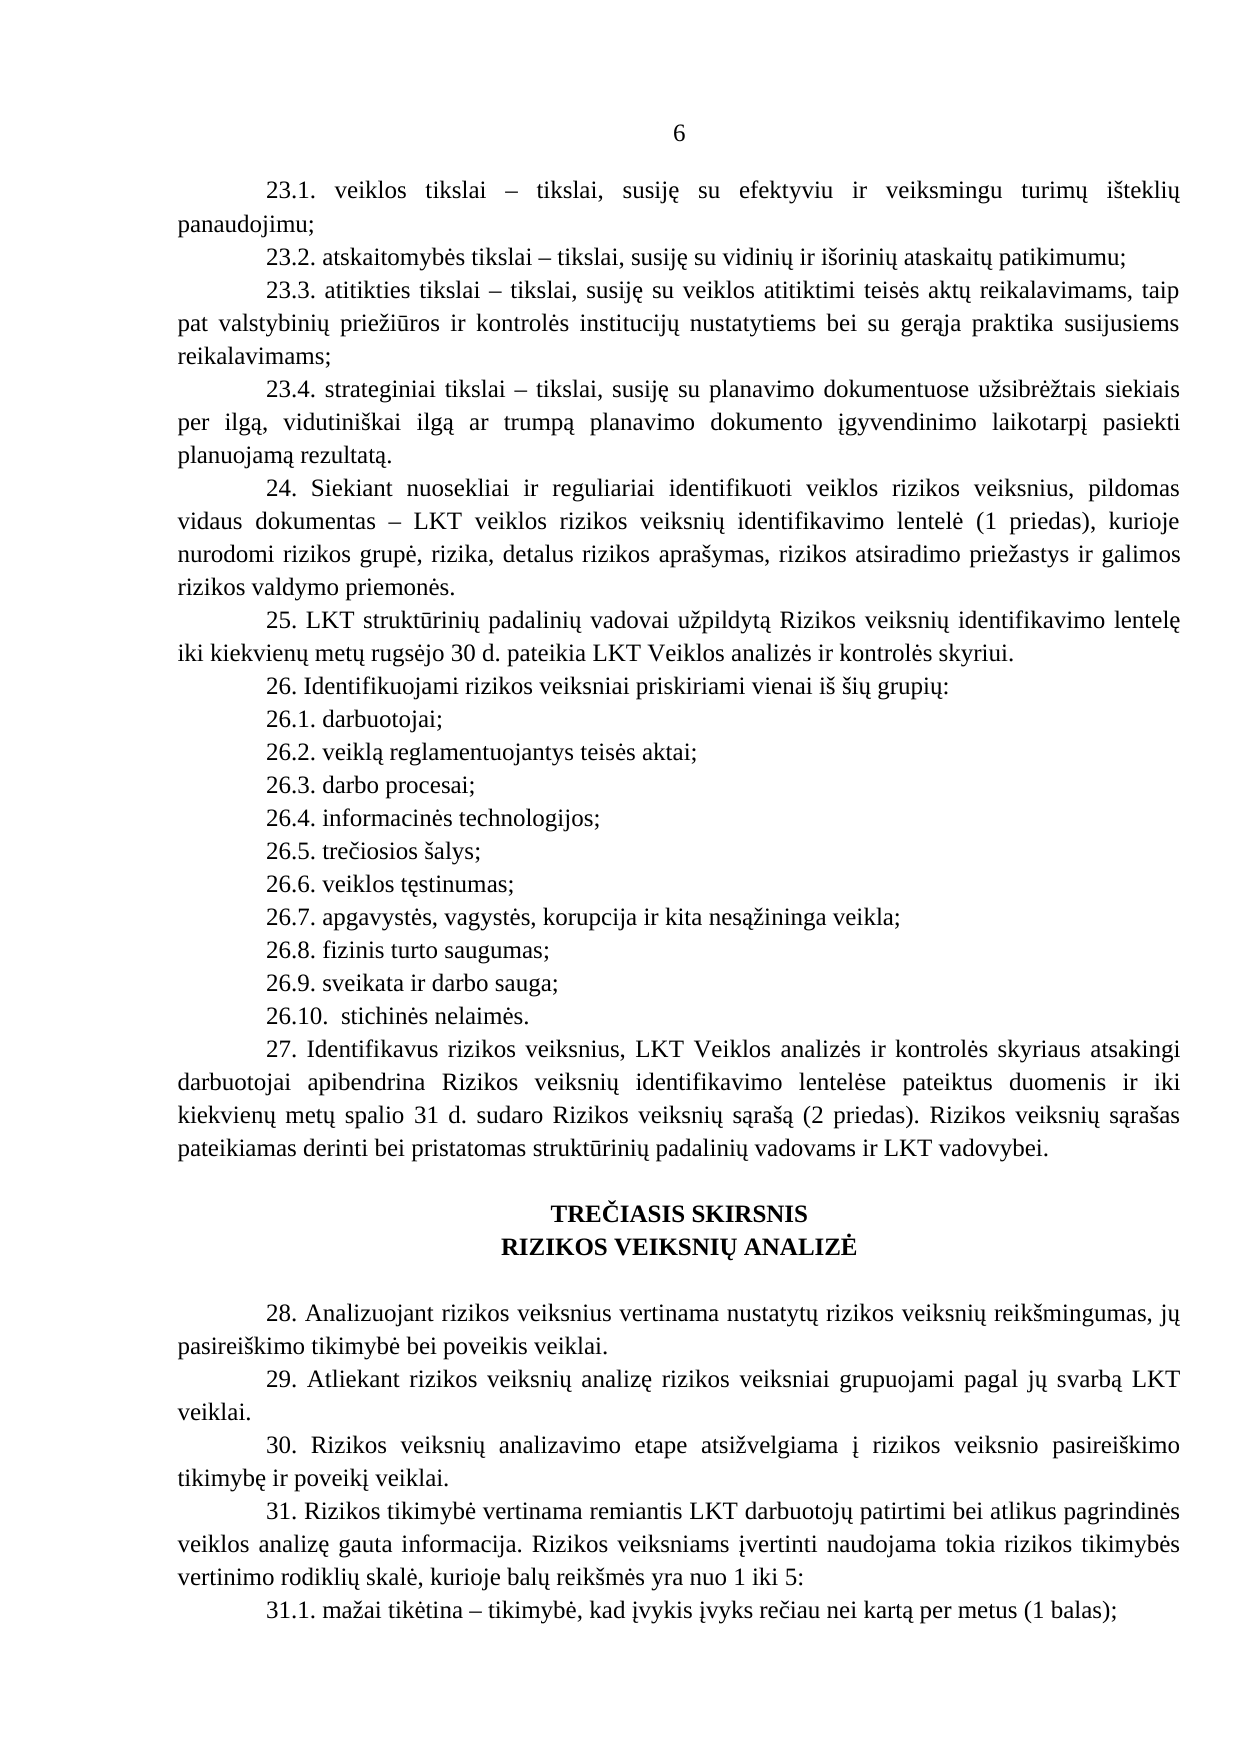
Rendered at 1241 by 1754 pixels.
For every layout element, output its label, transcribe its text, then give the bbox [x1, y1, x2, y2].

text 26.9. sveikata ir darbo sauga; [177, 968, 1181, 997]
text 26.3. darbo procesai; [177, 770, 1181, 799]
text 26.10. stichinės nelaimės. [177, 1001, 1181, 1030]
text 31.1. mažai tikėtina – tikimybė, kad įvykis įvyks rečiau nei kartą per metus (1 balas); [177, 1596, 1181, 1624]
text 26.2. veiklą reglamentuojantys teisės aktai; [177, 737, 1181, 766]
text 23.4. strateginiai tikslai – tikslai, susiję su planavimo dokumentuose užsibrėžtais siekiais per ilgą, vidutiniškai ilgą ar trumpą planavimo dokumento įgyvendinimo laikotarpį pasiekti planuojamą rezultatą. [177, 374, 1181, 468]
text 26.8. fizinis turto saugumas; [177, 935, 1181, 964]
text RIZIKOS VEIKSNIŲ ANALIZĖ [177, 1232, 1181, 1261]
text 26. Identifikuojami rizikos veiksniai priskiriami vienai iš šių grupių: [177, 671, 1181, 700]
text 28. Analizuojant rizikos veiksnius vertinama nustatytų rizikos veiksnių reikšmingumas, jų pasireiškimo tikimybė bei poveikis veiklai. [177, 1298, 1181, 1360]
text 26.5. trečiosios šalys; [177, 836, 1181, 865]
text 23.1. veiklos tikslai – tikslai, susiję su efektyviu ir veiksmingu turimų išteklių panaudojimu; [177, 176, 1181, 237]
text TREČIASIS SKIRSNIS [177, 1199, 1181, 1228]
text 24. Siekiant nuosekliai ir reguliariai identifikuoti veiklos rizikos veiksnius, pildomas vidaus dokumentas – LKT veiklos rizikos veiksnių identifikavimo lentelė (1 priedas), kurioje nurodomi rizikos grupė, rizika, detalus rizikos aprašymas, rizikos atsiradimo priežastys ir galimos rizikos valdymo priemonės. [177, 473, 1181, 601]
text 23.3. atitikties tikslai – tikslai, susiję su veiklos atitiktimi teisės aktų reikalavimams, taip pat valstybinių priežiūros ir kontrolės institucijų nustatytiems bei su gerąja praktika susijusiems reikalavimams; [177, 275, 1181, 369]
text 26.4. informacinės technologijos; [177, 803, 1181, 832]
text 26.6. veiklos tęstinumas; [177, 869, 1181, 898]
text 23.2. atskaitomybės tikslai – tikslai, susiję su vidinių ir išorinių ataskaitų patikimumu; [177, 242, 1181, 270]
text 29. Atliekant rizikos veiksnių analizę rizikos veiksniai grupuojami pagal jų svarbą LKT veiklai. [177, 1364, 1181, 1426]
text 30. Rizikos veiksnių analizavimo etape atsižvelgiama į rizikos veiksnio pasireiškimo tikimybę ir poveikį veiklai. [177, 1430, 1181, 1492]
text 25. LKT struktūrinių padalinių vadovai užpildytą Rizikos veiksnių identifikavimo lentelę iki kiekvienų metų rugsėjo 30 d. pateikia LKT Veiklos analizės ir kontrolės skyriui. [177, 605, 1181, 667]
text 26.1. darbuotojai; [177, 704, 1181, 733]
text 31. Rizikos tikimybė vertinama remiantis LKT darbuotojų patirtimi bei atlikus pagrindinės veiklos analizę gauta informacija. Rizikos veiksniams įvertinti naudojama tokia rizikos tikimybės vertinimo rodiklių skalė, kurioje balų reikšmės yra nuo 1 iki 5: [177, 1496, 1181, 1591]
text 26.7. apgavystės, vagystės, korupcija ir kita nesąžininga veikla; [177, 902, 1181, 931]
text 27. Identifikavus rizikos veiksnius, LKT Veiklos analizės ir kontrolės skyriaus atsakingi darbuotojai apibendrina Rizikos veiksnių identifikavimo lentelėse pateiktus duomenis ir iki kiekvienų metų spalio 31 d. sudaro Rizikos veiksnių sąrašą (2 priedas). Rizikos veiksnių sąrašas pateikiamas derinti bei pristatomas struktūrinių padalinių vadovams ir LKT vadovybei. [177, 1034, 1181, 1162]
